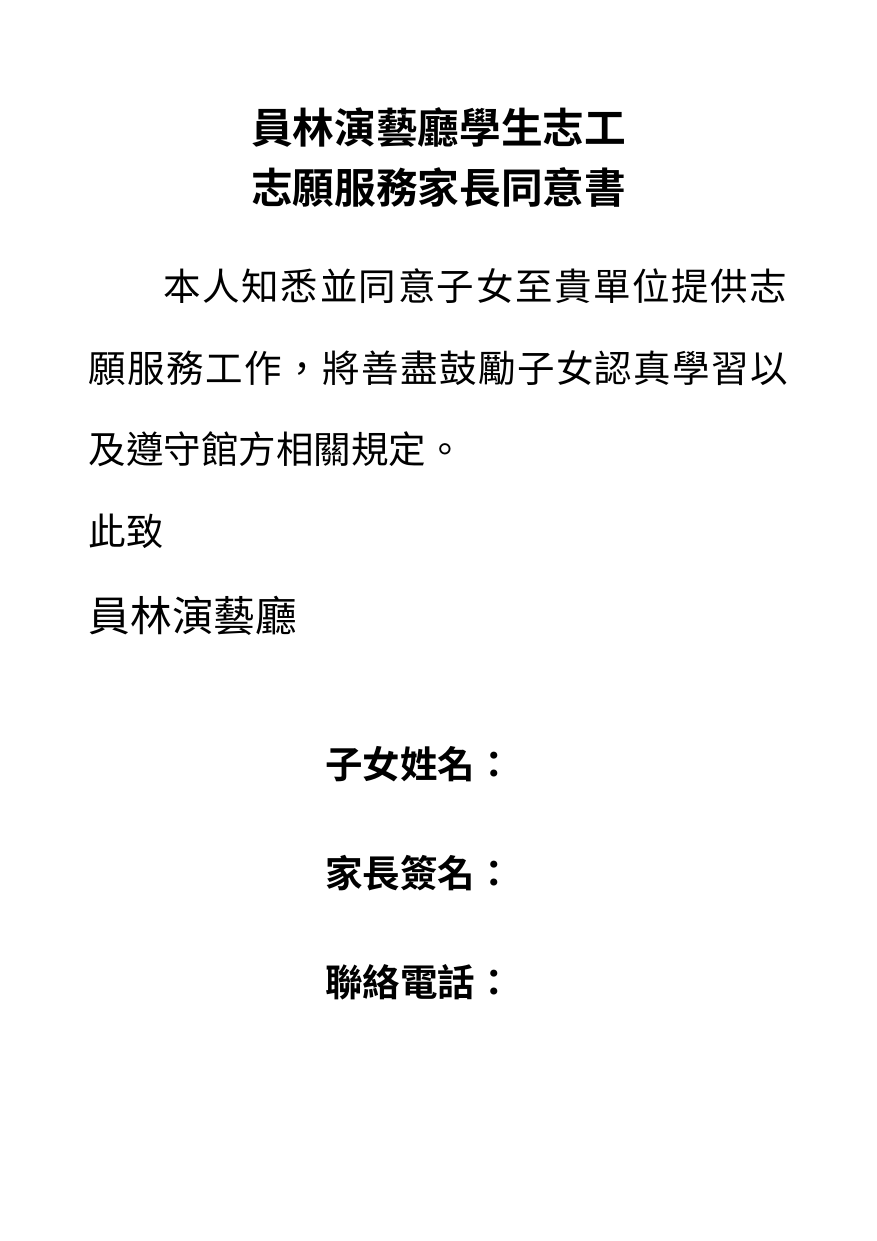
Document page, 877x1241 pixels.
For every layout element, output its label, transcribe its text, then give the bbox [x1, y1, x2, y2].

text 員林演藝廳學生志工 [89, 95, 788, 155]
text 聯絡電話： [325, 952, 788, 1007]
text 志願服務家長同意書 [89, 155, 788, 216]
text 此致 [89, 501, 788, 556]
text 家長簽名： [325, 844, 788, 898]
text 子女姓名： [325, 735, 788, 790]
text 員林演藝廳 [89, 583, 788, 643]
text 本人知悉並同意子女至貴單位提供志願服務工作，將善盡鼓勵子女認真學習以及遵守館方相關規定。 [89, 257, 788, 474]
